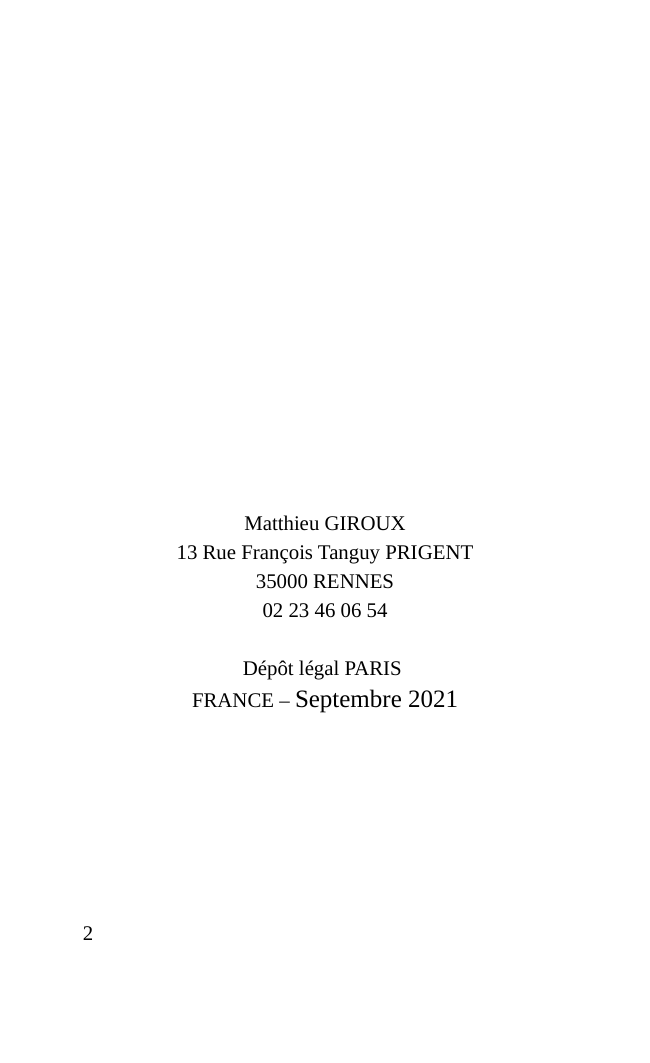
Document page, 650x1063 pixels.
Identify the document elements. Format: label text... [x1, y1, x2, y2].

text 02 23 46 06 54 [83, 598, 567, 622]
text FRANCE – Septembre 2021 [83, 684, 567, 713]
text 13 Rue François Tanguy PRIGENT [83, 540, 567, 564]
text Matthieu GIROUX [83, 511, 567, 535]
text Dépôt légal PARIS [83, 656, 567, 680]
text 35000 RENNES [83, 569, 567, 593]
